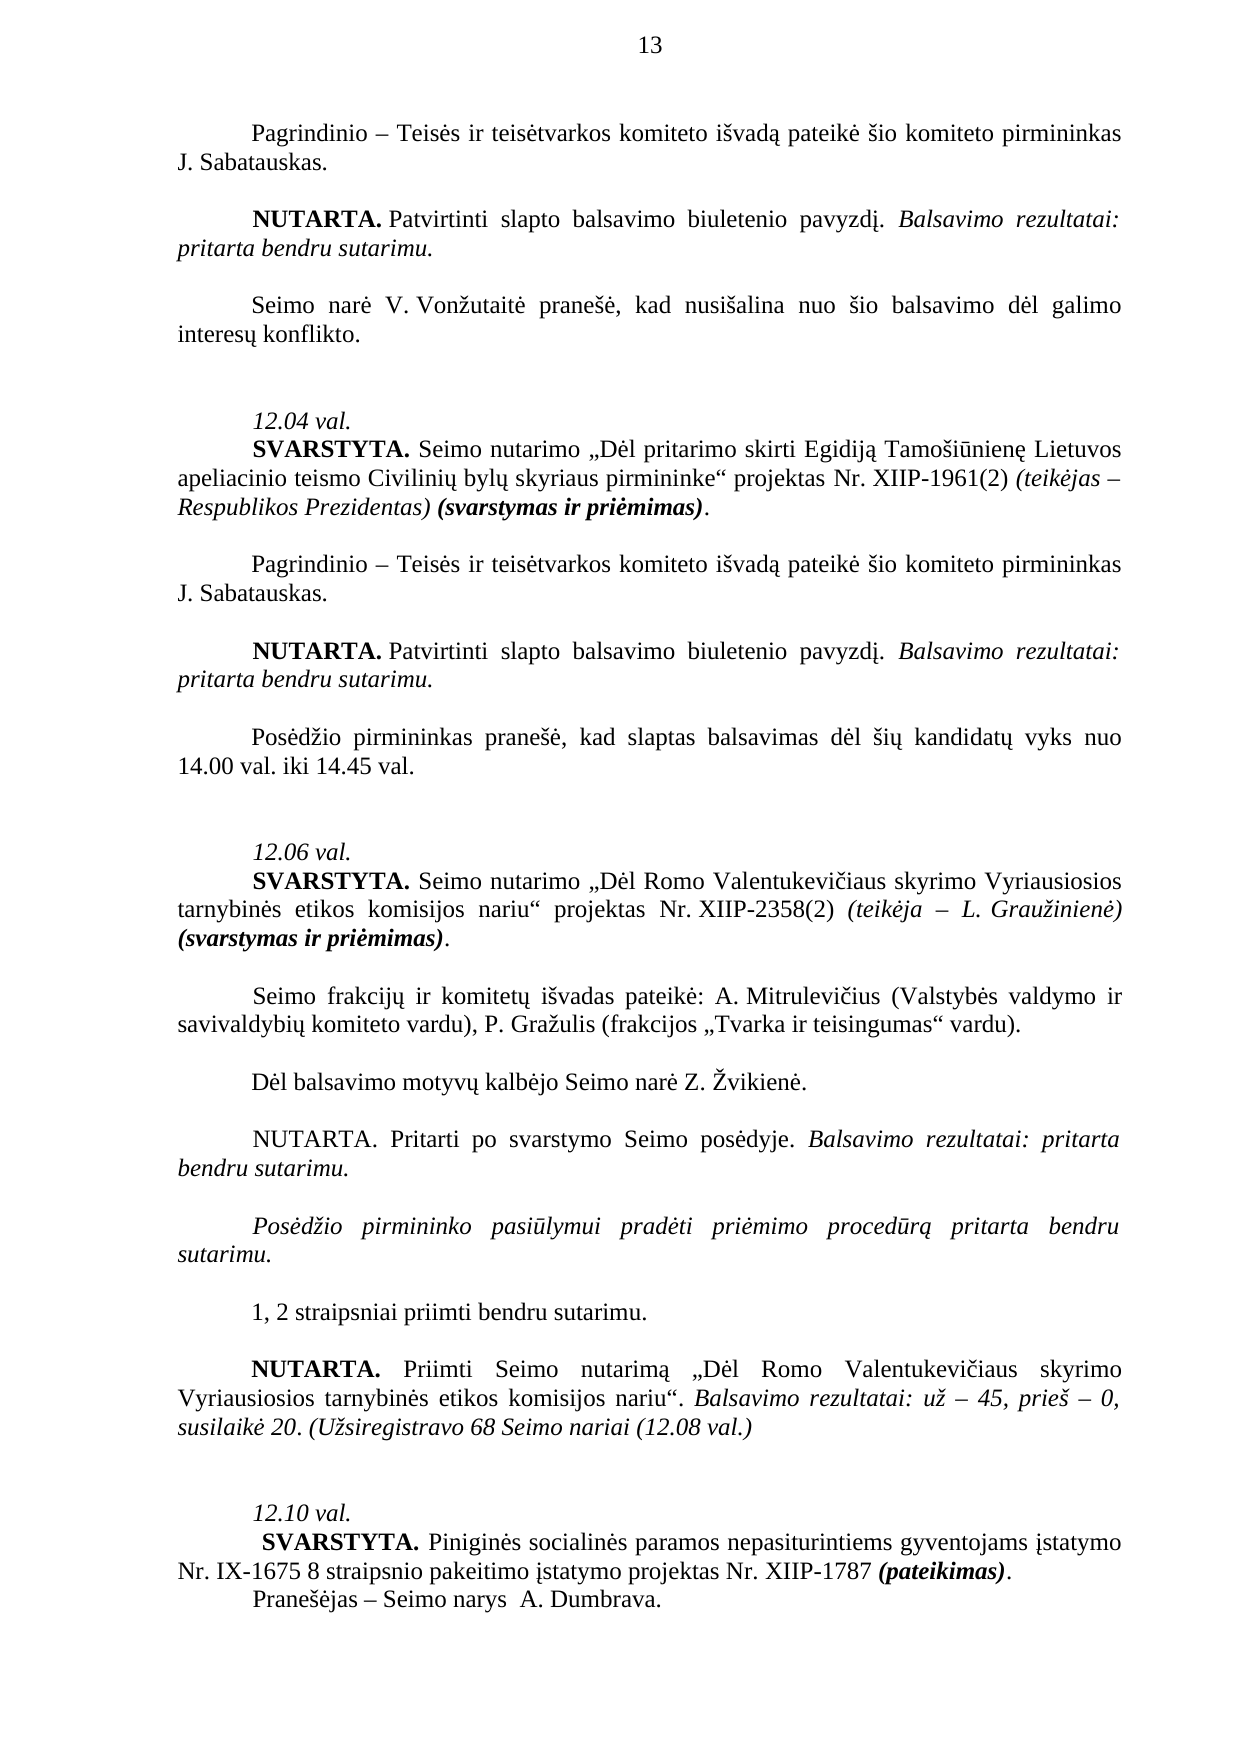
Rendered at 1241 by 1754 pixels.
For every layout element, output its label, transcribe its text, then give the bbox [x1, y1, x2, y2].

text NUTARTA. Patvirtinti slapto balsavimo biuletenio pavyzdį. Balsavimo rezultatai: pritarta bendru sutarimu. [177, 204, 1122, 262]
text SVARSTYTA. Seimo nutarimo „Dėl pritarimo skirti Egidiją Tamošiūnienę Lietuvos apeliacinio teismo Civilinių bylų skyriaus pirmininke“ projektas Nr. XIIP-1961(2) (teikėjas – Respublikos Prezidentas) (svarstymas ir priėmimas). [177, 434, 1122, 521]
text 1, 2 straipsniai priimti bendru sutarimu. [177, 1297, 1122, 1326]
text Seimo narė V. Vonžutaitė pranešė, kad nusišalina nuo šio balsavimo dėl galimo interesų konflikto. [177, 291, 1122, 348]
text Dėl balsavimo motyvų kalbėjo Seimo narė Z. Žvikienė. [177, 1067, 1122, 1096]
text SVARSTYTA. Piniginės socialinės paramos nepasiturintiems gyventojams įstatymo Nr. IX-1675 8 straipsnio pakeitimo įstatymo projektas Nr. XIIP-1787 (pateikimas). [177, 1527, 1122, 1584]
text Pagrindinio – Teisės ir teisėtvarkos komiteto išvadą pateikė šio komiteto pirmininkas J. Sabatauskas. [177, 549, 1122, 607]
text Posėdžio pirmininko pasiūlymui pradėti priėmimo procedūrą pritarta bendru sutarimu. [177, 1211, 1122, 1268]
text SVARSTYTA. Seimo nutarimo „Dėl Romo Valentukevičiaus skyrimo Vyriausiosios tarnybinės etikos komisijos nariu“ projektas Nr. XIIP-2358(2) (teikėja – L. Graužinienė) (svarstymas ir priėmimas). [177, 866, 1122, 952]
text 12.10 val. [177, 1498, 1122, 1527]
text NUTARTA. Pritarti po svarstymo Seimo posėdyje. Balsavimo rezultatai: pritarta bendru sutarimu. [177, 1124, 1122, 1182]
text Pagrindinio – Teisės ir teisėtvarkos komiteto išvadą pateikė šio komiteto pirmininkas J. Sabatauskas. [177, 118, 1122, 176]
text 12.06 val. [177, 837, 1122, 866]
text Seimo frakcijų ir komitetų išvadas pateikė: A. Mitrulevičius (Valstybės valdymo ir savivaldybių komiteto vardu), P. Gražulis (frakcijos „Tvarka ir teisingumas“ vardu). [177, 981, 1122, 1038]
text NUTARTA. Priimti Seimo nutarimą „Dėl Romo Valentukevičiaus skyrimo Vyriausiosios tarnybinės etikos komisijos nariu“. Balsavimo rezultatai: už – 45, prieš – 0, susilaikė 20. (Užsiregistravo 68 Seimo nariai (12.08 val.) [177, 1354, 1122, 1441]
text Pranešėjas – Seimo narys A. Dumbrava. [177, 1584, 1122, 1613]
text Posėdžio pirmininkas pranešė, kad slaptas balsavimas dėl šių kandidatų vyks nuo 14.00 val. iki 14.45 val. [177, 722, 1122, 779]
text NUTARTA. Patvirtinti slapto balsavimo biuletenio pavyzdį. Balsavimo rezultatai: pritarta bendru sutarimu. [177, 636, 1122, 693]
text 12.04 val. [177, 406, 1122, 434]
